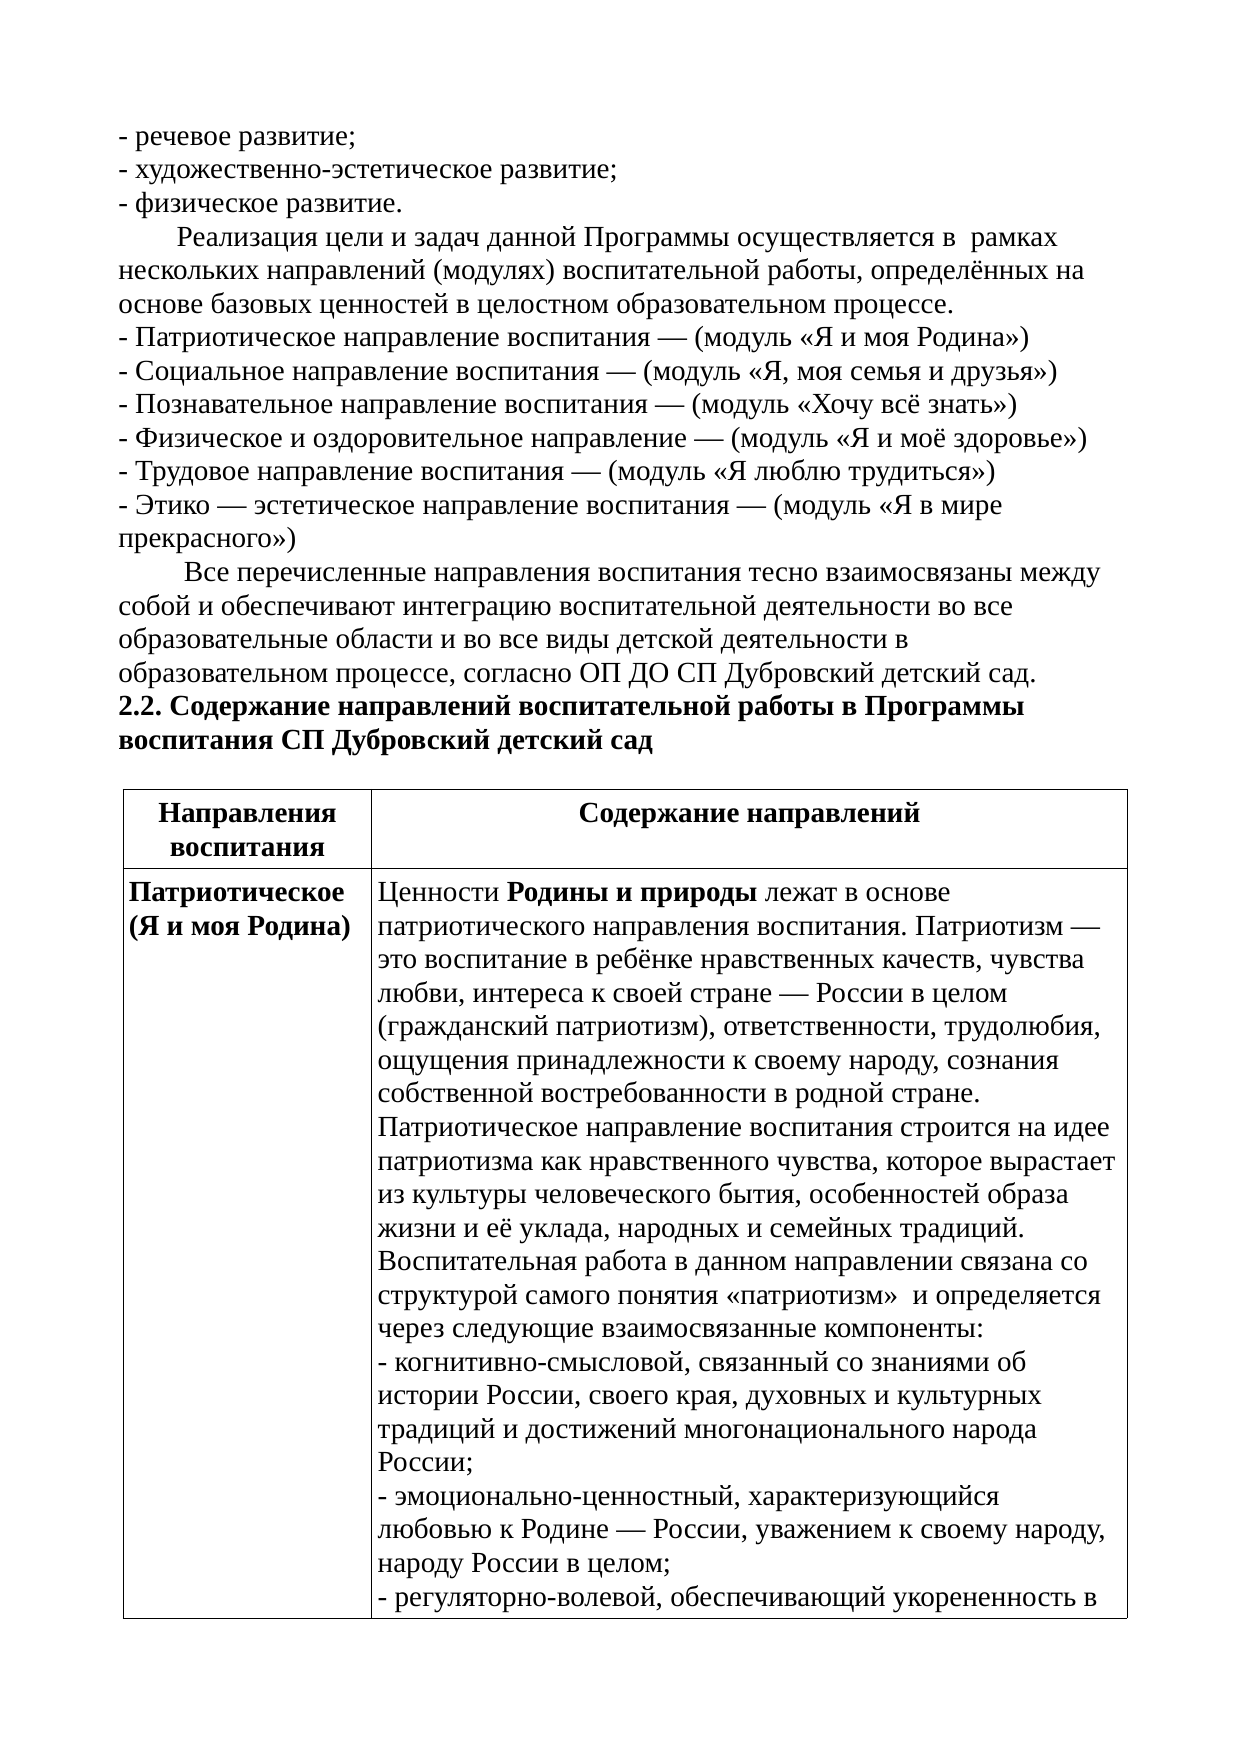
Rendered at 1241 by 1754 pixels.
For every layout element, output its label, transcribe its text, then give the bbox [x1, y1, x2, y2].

table_cell Патриотическое (Я и моя Родина) [124, 869, 371, 1618]
text - физическое развитие. [118, 185, 1122, 219]
text - Этико — эстетическое направление воспитания — (модуль «Я в мире прекрасного») [118, 487, 1122, 554]
text - речевое развитие; [118, 118, 1122, 152]
table_header Направления воспитания [124, 790, 371, 868]
text - Физическое и оздоровительное направление — (модуль «Я и моё здоровье») [118, 420, 1122, 453]
text Реализация цели и задач данной Программы осуществляется в рамках нескольких направлений (модулях) воспитательной работы, определённых на основе базовых ценностей в целостном образовательном процессе. [118, 219, 1122, 319]
text - Трудовое направление воспитания — (модуль «Я люблю трудиться») [118, 453, 1122, 487]
text 2.2. Содержание направлений воспитательной работы в Программы воспитания СП Дубровский детский сад [118, 688, 1122, 755]
table_cell Ценности Родины и природы лежат в основе патриотического направления воспитания. Патриотизм — это воспитание в ребёнке нравственных качеств, чувства любви, интереса к своей стране — России в целом (гражданский патриотизм), ответственности, трудолюбия, ощущения принадлежности к своему народу, сознания собственной востребованности в родной стране. Патриотическое направление воспитания строится на идее патриотизма как нравственного чувства, которое вырастает из культуры человеческого бытия, особенностей образа жизни и её уклада, народных и семейных традиций. Воспитательная работа в данном направлении связана со структурой самого понятия «патриотизм» и определяется через следующие взаимосвязанные компоненты: - когнитивно-смысловой, связанный со знаниями об истории России, своего края, духовных и культурных традиций и достижений многонационального народа России; - эмоционально-ценностный, характеризующийся любовью к Родине — России, уважением к своему народу, народу России в целом; - регуляторно-волевой, обеспечивающий укорененность в [372, 869, 1127, 1618]
table_header Содержание направлений [372, 790, 1127, 868]
text - художественно-эстетическое развитие; [118, 152, 1122, 185]
text - Познавательное направление воспитания — (модуль «Хочу всё знать») [118, 386, 1122, 420]
text Все перечисленные направления воспитания тесно взаимосвязаны между собой и обеспечивают интеграцию воспитательной деятельности во все образовательные области и во все виды детской деятельности в образовательном процессе, согласно ОП ДО СП Дубровский детский сад. [118, 554, 1122, 688]
text - Патриотическое направление воспитания — (модуль «Я и моя Родина») [118, 319, 1122, 353]
text - Социальное направление воспитания — (модуль «Я, моя семья и друзья») [118, 353, 1122, 386]
